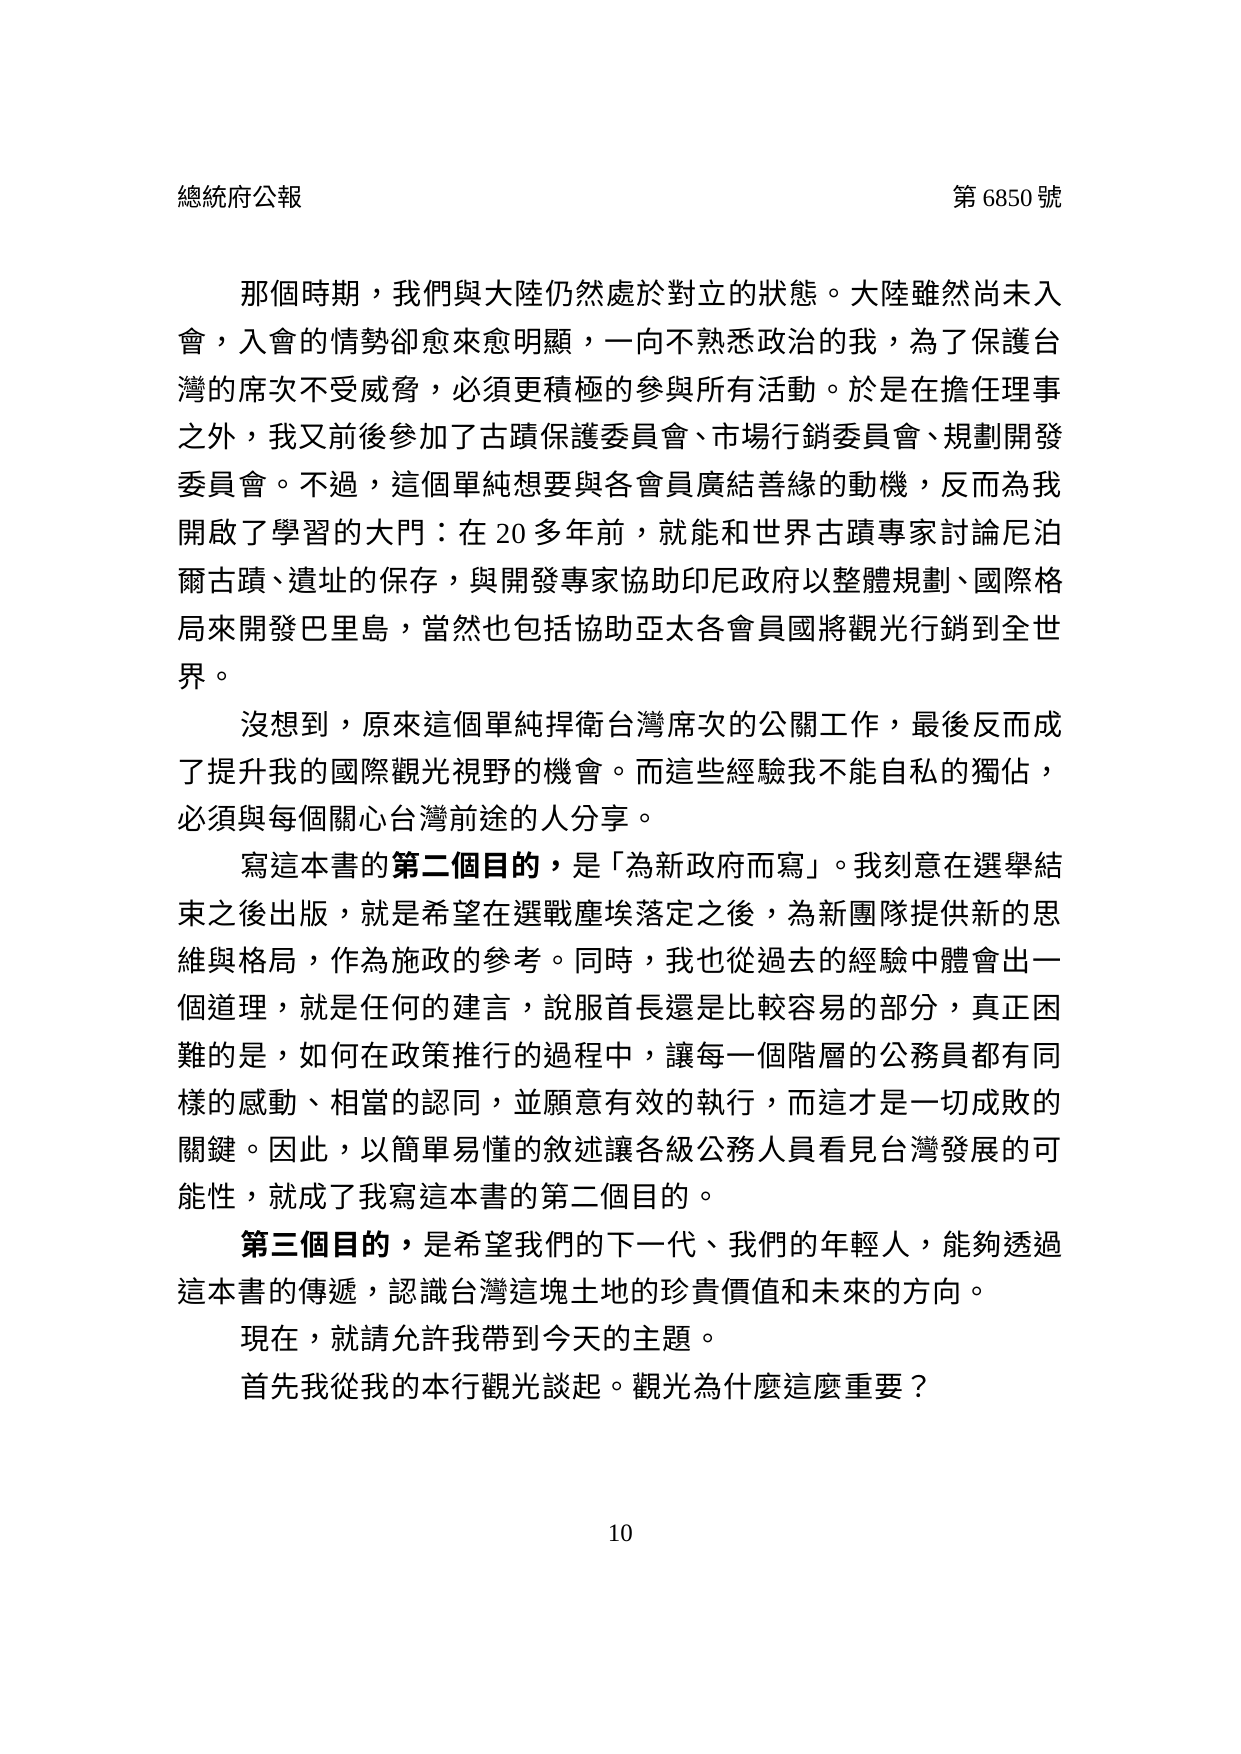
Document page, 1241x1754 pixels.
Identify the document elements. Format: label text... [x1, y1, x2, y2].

text 沒想到，原來這個單純捍衛台灣席次的公關工作，最後反而成了提升我的國際觀光視野的機會。而這些經驗我不能自私的獨佔，必須與每個關心台灣前途的人分享。 [177, 697, 1063, 839]
text 首先我從我的本行觀光談起。觀光為什麼這麼重要？ [177, 1359, 1063, 1406]
text 第三個目的，是希望我們的下一代、我們的年輕人，能夠透過這本書的傳遞，認識台灣這塊土地的珍貴價值和未來的方向。 [177, 1217, 1063, 1312]
text 那個時期，我們與大陸仍然處於對立的狀態。大陸雖然尚未入會，入會的情勢卻愈來愈明顯，一向不熟悉政治的我，為了保護台灣的席次不受威脅，必須更積極的參與所有活動。於是在擔任理事之外，我又前後參加了古蹟保護委員會、市場行銷委員會、規劃開發委員會。不過，這個單純想要與各會員廣結善緣的動機，反而為我開啟了學習的大門：在20多年前，就能和世界古蹟專家討論尼泊爾古蹟、遺址的保存，與開發專家協助印尼政府以整體規劃、國際格局來開發巴里島，當然也包括協助亞太各會員國將觀光行銷到全世界。 [177, 266, 1063, 697]
text 現在，就請允許我帶到今天的主題。 [177, 1312, 1063, 1359]
text 寫這本書的第二個目的，是「為新政府而寫」。我刻意在選舉結束之後出版，就是希望在選戰塵埃落定之後，為新團隊提供新的思維與格局，作為施政的參考。同時，我也從過去的經驗中體會出一個道理，就是任何的建言，說服首長還是比較容易的部分，真正困難的是，如何在政策推行的過程中，讓每一個階層的公務員都有同樣的感動、相當的認同，並願意有效的執行，而這才是一切成敗的關鍵。因此，以簡單易懂的敘述讓各級公務人員看見台灣發展的可能性，就成了我寫這本書的第二個目的。 [177, 839, 1063, 1217]
